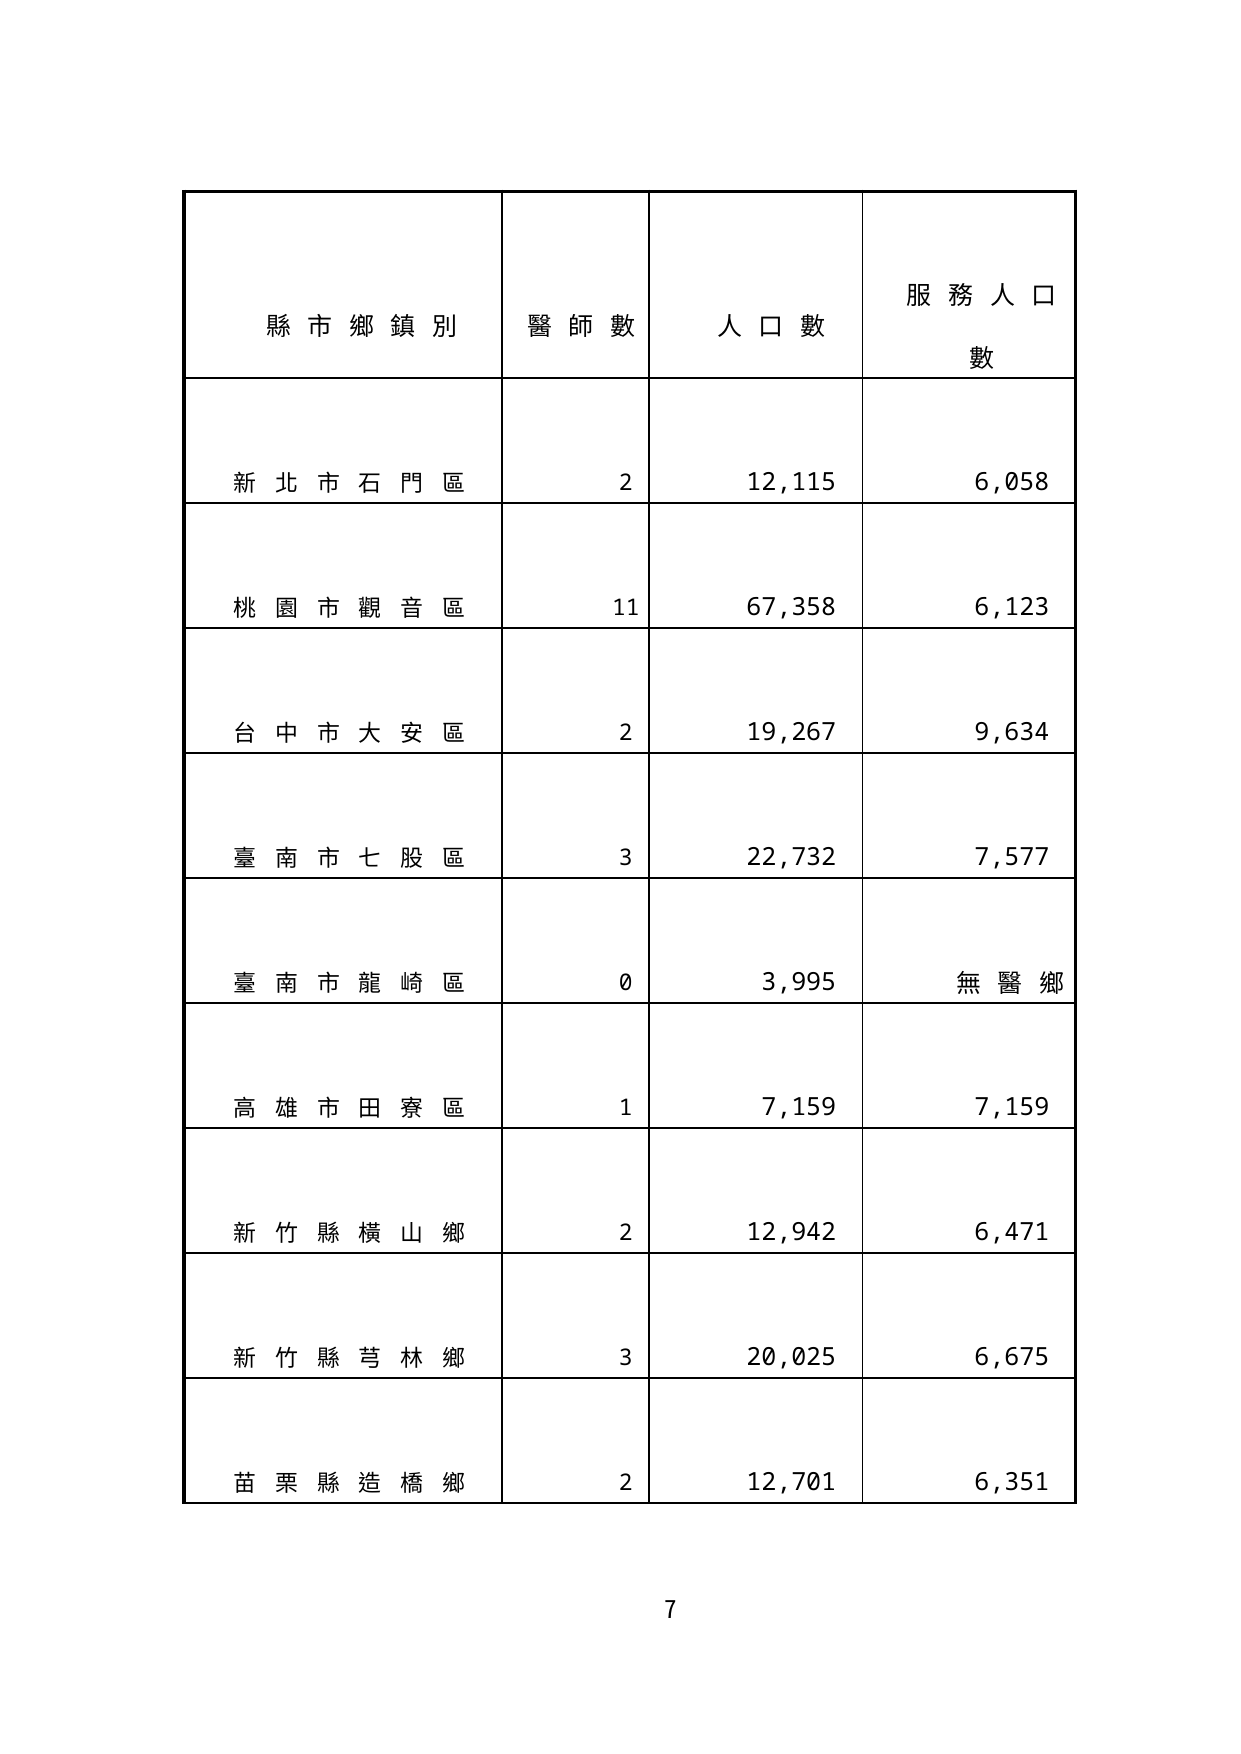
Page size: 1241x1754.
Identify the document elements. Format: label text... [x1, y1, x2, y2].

table_cell 3,995 [650, 879, 862, 1002]
table_cell 20,025 [650, 1254, 862, 1377]
table_header 服務人口數 [863, 193, 1074, 377]
table_cell 台中市大安區 [186, 629, 501, 752]
table_cell 9,634 [863, 629, 1074, 752]
table_cell 桃園市觀音區 [186, 504, 501, 627]
table_cell 苗栗縣造橋鄉 [186, 1379, 501, 1502]
table_header 人口數 [650, 193, 862, 377]
table_cell 2 [503, 379, 648, 502]
table_cell 1 [503, 1004, 648, 1127]
table_cell 6,351 [863, 1379, 1074, 1502]
table_cell 67,358 [650, 504, 862, 627]
table_cell 7,577 [863, 754, 1074, 877]
table_header 醫師數 [503, 193, 648, 377]
table_cell 22,732 [650, 754, 862, 877]
table_cell 3 [503, 754, 648, 877]
table_cell 2 [503, 1379, 648, 1502]
table_cell 2 [503, 1129, 648, 1252]
table_header 縣市鄉鎮別 [186, 193, 501, 377]
table_cell 19,267 [650, 629, 862, 752]
table_cell 臺南市龍崎區 [186, 879, 501, 1002]
table_cell 12,701 [650, 1379, 862, 1502]
table_cell 12,942 [650, 1129, 862, 1252]
table_cell 6,123 [863, 504, 1074, 627]
table_cell 7,159 [863, 1004, 1074, 1127]
table_cell 新北市石門區 [186, 379, 501, 502]
table_cell 11 [503, 504, 648, 627]
table_cell 0 [503, 879, 648, 1002]
table_cell 2 [503, 629, 648, 752]
table_cell 無醫鄉 [863, 879, 1074, 1002]
table_cell 臺南市七股區 [186, 754, 501, 877]
table_cell 新竹縣芎林鄉 [186, 1254, 501, 1377]
table_cell 6,058 [863, 379, 1074, 502]
table_cell 3 [503, 1254, 648, 1377]
table_cell 6,471 [863, 1129, 1074, 1252]
table_cell 新竹縣橫山鄉 [186, 1129, 501, 1252]
table_cell 高雄市田寮區 [186, 1004, 501, 1127]
table_cell 7,159 [650, 1004, 862, 1127]
table_cell 6,675 [863, 1254, 1074, 1377]
table_cell 12,115 [650, 379, 862, 502]
